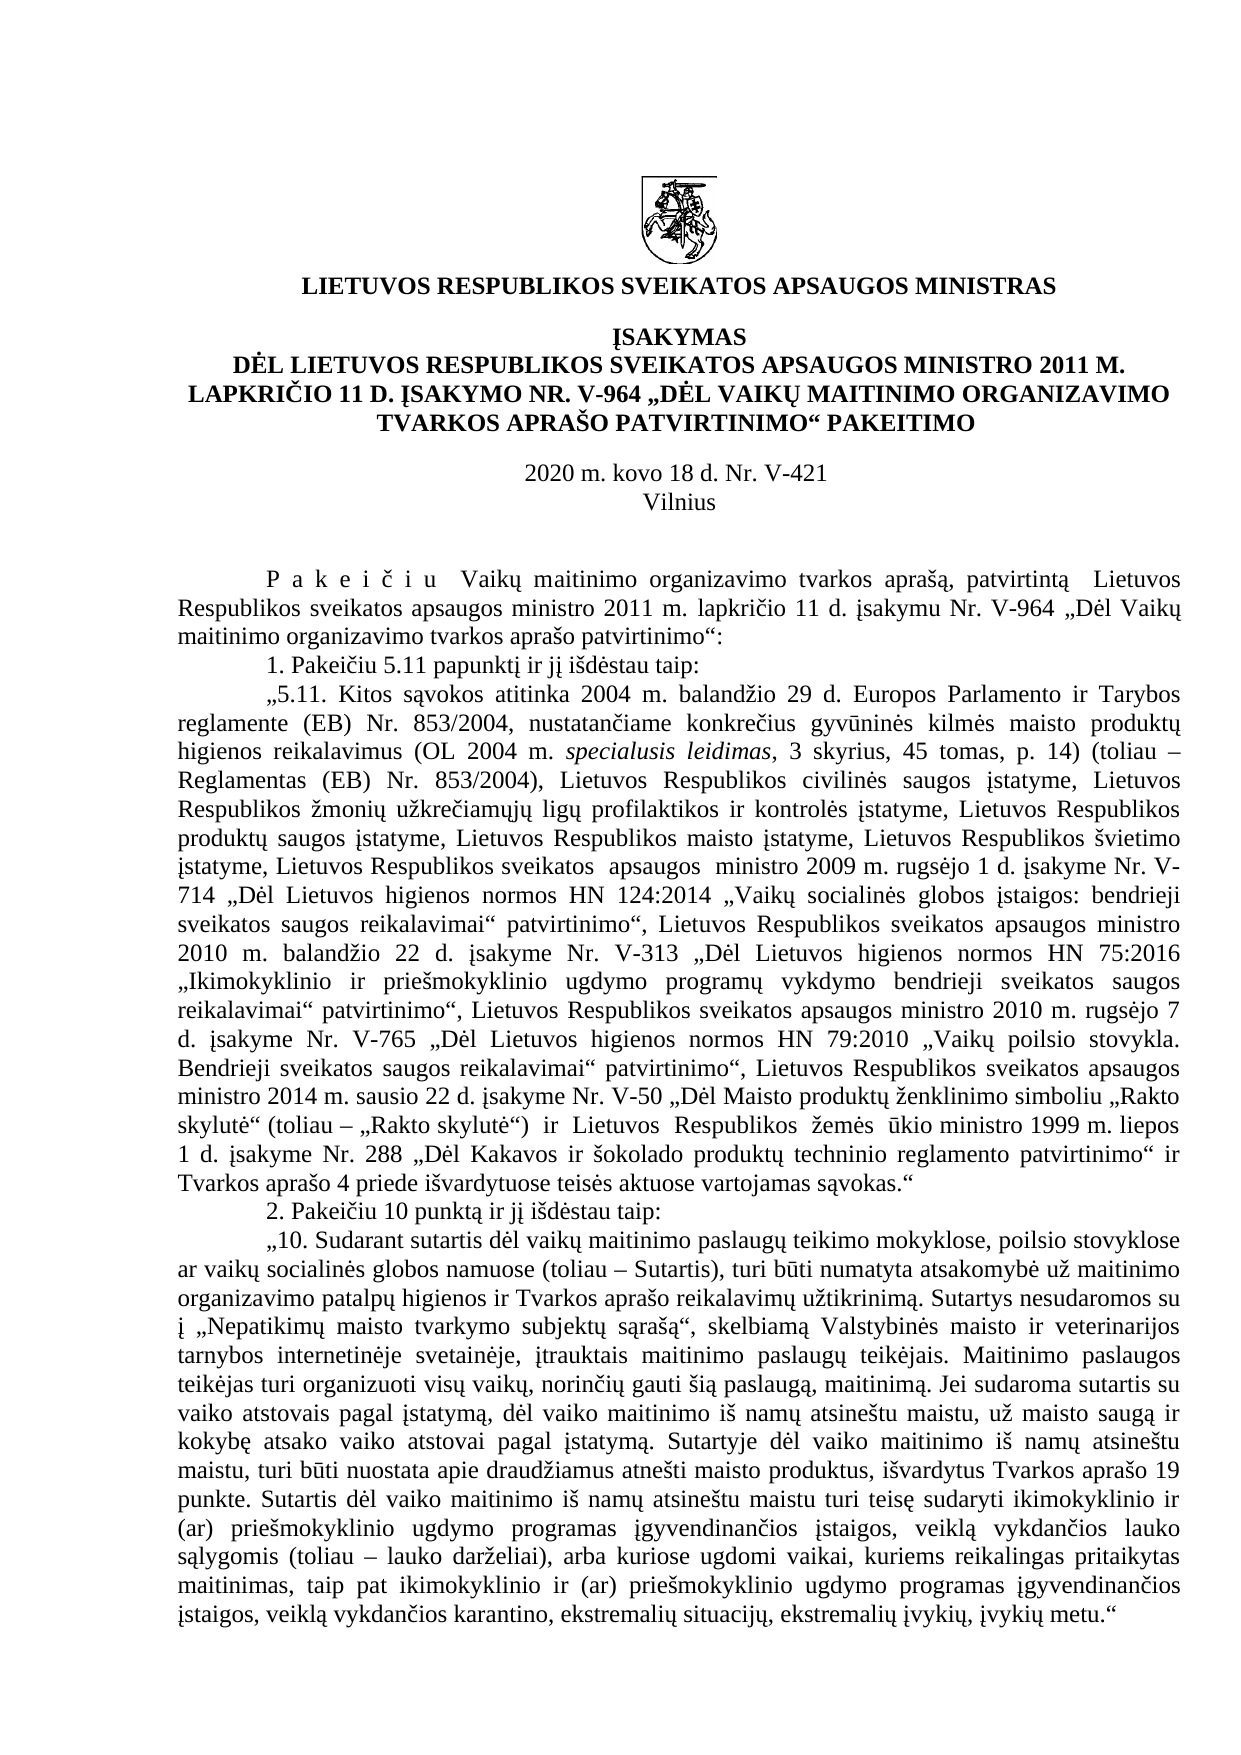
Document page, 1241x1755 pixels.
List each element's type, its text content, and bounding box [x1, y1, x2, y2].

text LIETUVOS RESPUBLIKOS SVEIKATOS APSAUGOS MINISTRAS [177, 271, 1181, 300]
text „10. Sudarant sutartis dėl vaikų maitinimo paslaugų teikimo mokyklose, poilsio stovyklose ar vaikų socialinės globos namuose (toliau – Sutartis), turi būti numatyta atsakomybė už maitinimo organizavimo patalpų higienos ir Tvarkos aprašo reikalavimų užtikrinimą. Sutartys nesudaromos su į „Nepatikimų maisto tvarkymo subjektų sąrašą“, skelbiamą Valstybinės maisto ir veterinarijos tarnybos internetinėje svetainėje, įtrauktais maitinimo paslaugų teikėjais. Maitinimo paslaugos teikėjas turi organizuoti visų vaikų, norinčių gauti šią paslaugą, maitinimą. Jei sudaroma sutartis su vaiko atstovais pagal įstatymą, dėl vaiko maitinimo iš namų atsineštu maistu, už maisto saugą ir kokybę atsako vaiko atstovai pagal įstatymą. Sutartyje dėl vaiko maitinimo iš namų atsineštu maistu, turi būti nuostata apie draudžiamus atnešti maisto produktus, išvardytus Tvarkos aprašo 19 punkte. Sutartis dėl vaiko maitinimo iš namų atsineštu maistu turi teisę sudaryti ikimokyklinio ir (ar) priešmokyklinio ugdymo programas įgyvendinančios įstaigos, veiklą vykdančios lauko sąlygomis (toliau ‒ lauko darželiai), arba kuriose ugdomi vaikai, kuriems reikalingas pritaikytas maitinimas, taip pat ikimokyklinio ir (ar) priešmokyklinio ugdymo programas įgyvendinančios įstaigos, veiklą vykdančios karantino, ekstremalių situacijų, ekstremalių įvykių, įvykių metu.“ [177, 1225, 1181, 1628]
text Vilnius [177, 487, 1181, 516]
text 1. Pakeičiu 5.11 papunktį ir jį išdėstau taip: [177, 650, 1181, 679]
text „5.11. Kitos sąvokos atitinka 2004 m. balandžio 29 d. Europos Parlamento ir Tarybos reglamente (EB) Nr. 853/2004, nustatančiame konkrečius gyvūninės kilmės maisto produktų higienos reikalavimus (OL 2004 m. specialusis leidimas, 3 skyrius, 45 tomas, p. 14) (toliau ‒ Reglamentas (EB) Nr. 853/2004), Lietuvos Respublikos civilinės saugos įstatyme, Lietuvos Respublikos žmonių užkrečiamųjų ligų profilaktikos ir kontrolės įstatyme, Lietuvos Respublikos produktų saugos įstatyme, Lietuvos Respublikos maisto įstatyme, Lietuvos Respublikos švietimo įstatyme, Lietuvos Respublikos sveikatos apsaugos ministro 2009 m. rugsėjo 1 d. įsakyme Nr. V-714 „Dėl Lietuvos higienos normos HN 124:2014 „Vaikų socialinės globos įstaigos: bendrieji sveikatos saugos reikalavimai“ patvirtinimo“, Lietuvos Respublikos sveikatos apsaugos ministro 2010 m. balandžio 22 d. įsakyme Nr. V-313 „Dėl Lietuvos higienos normos HN 75:2016 „Ikimokyklinio ir priešmokyklinio ugdymo programų vykdymo bendrieji sveikatos saugos reikalavimai“ patvirtinimo“, Lietuvos Respublikos sveikatos apsaugos ministro 2010 m. rugsėjo 7 d. įsakyme Nr. V-765 „Dėl Lietuvos higienos normos HN 79:2010 „Vaikų poilsio stovykla. Bendrieji sveikatos saugos reikalavimai“ patvirtinimo“, Lietuvos Respublikos sveikatos apsaugos ministro 2014 m. sausio 22 d. įsakyme Nr. V-50 „Dėl Maisto produktų ženklinimo simboliu „Rakto skylutė“ (toliau ‒ „Rakto skylutė“) ir Lietuvos Respublikos žemės ūkio ministro 1999 m. liepos 1 d. įsakyme Nr. 288 „Dėl Kakavos ir šokolado produktų techninio reglamento patvirtinimo“ ir Tvarkos aprašo 4 priede išvardytuose teisės aktuose vartojamas sąvokas.“ [177, 679, 1181, 1196]
text ĮSAKYMAS [177, 322, 1181, 350]
text P a k e i č i u Vaikų maitinimo organizavimo tvarkos aprašą, patvirtintą Lietuvos Respublikos sveikatos apsaugos ministro 2011 m. lapkričio 11 d. įsakymu Nr. V-964 „Dėl Vaikų maitinimo organizavimo tvarkos aprašo patvirtinimo“: [177, 564, 1181, 650]
text 2020 m. kovo 18 d. Nr. V-421 [177, 458, 1181, 487]
text 2. Pakeičiu 10 punktą ir jį išdėstau taip: [177, 1196, 1181, 1225]
text DĖL LIETUVOS RESPUBLIKOS SVEIKATOS APSAUGOS MINISTRO 2011 M. LAPKRIČIO 11 D. ĮSAKYMO NR. V-964 „DĖL VAIKŲ MAITINIMO ORGANIZAVIMO TVARKOS APRAŠO PATVIRTINIMO“ PAKEITIMO [177, 350, 1181, 437]
